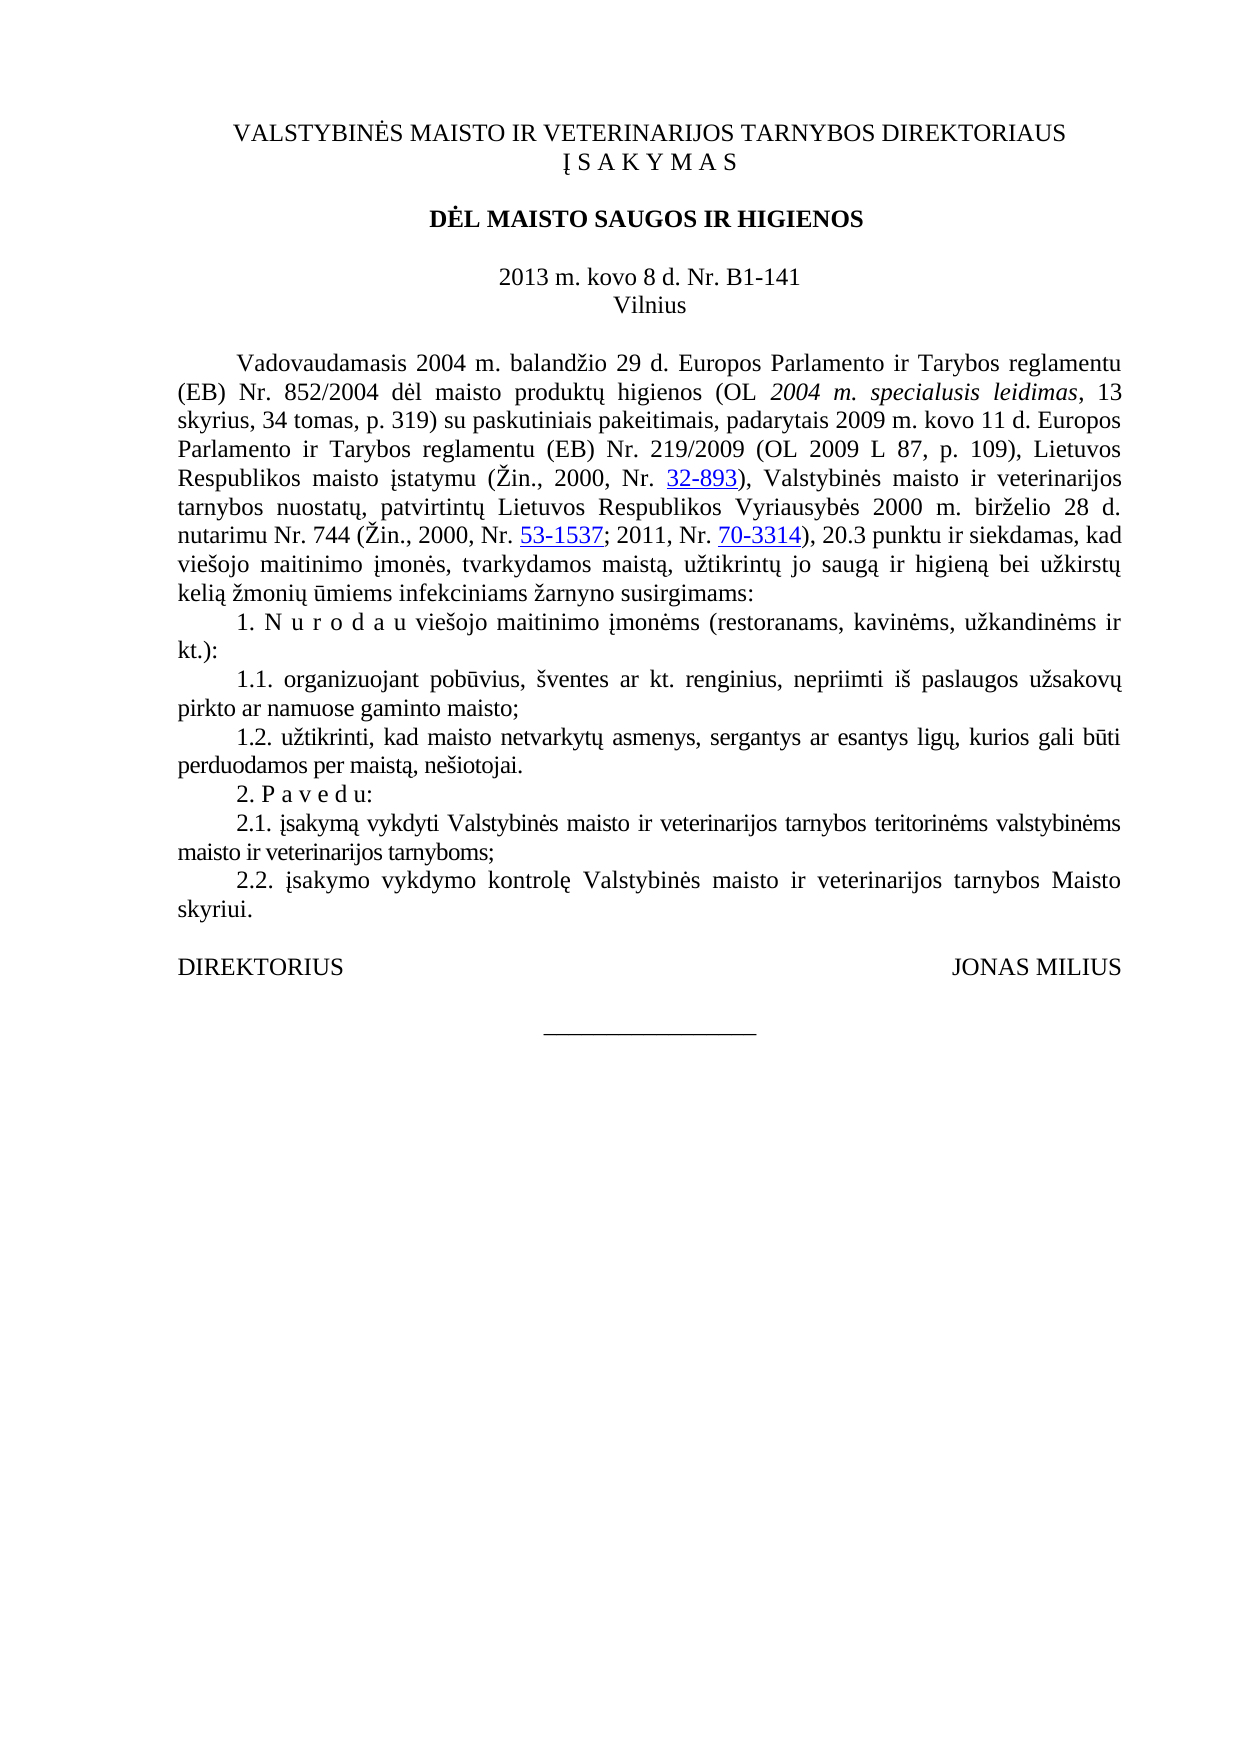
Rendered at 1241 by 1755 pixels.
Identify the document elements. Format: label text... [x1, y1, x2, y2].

text Į S A K Y M A S [177, 147, 1122, 176]
text DĖL MAISTO SAUGOS IR HIGIENOS [177, 204, 1122, 233]
text 2.2. įsakymo vykdymo kontrolę Valstybinės maisto ir veterinarijos tarnybos Maisto skyriui. [177, 866, 1122, 923]
text 1. N u r o d a u viešojo maitinimo įmonėms (restoranams, kavinėms, užkandinėms ir kt.): [177, 607, 1122, 664]
text 1.1. organizuojant pobūvius, šventes ar kt. renginius, nepriimti iš paslaugos užsakovų pirkto ar namuose gaminto maisto; [177, 664, 1122, 722]
text Vadovaudamasis 2004 m. balandžio 29 d. Europos Parlamento ir Tarybos reglamentu (EB) Nr. 852/2004 dėl maisto produktų higienos (OL 2004 m. specialusis leidimas, 13 skyrius, 34 tomas, p. 319) su paskutiniais pakeitimais, padarytais 2009 m. kovo 11 d. Europos Parlamento ir Tarybos reglamentu (EB) Nr. 219/2009 (OL 2009 L 87, p. 109), Lietuvos Respublikos maisto įstatymu (Žin., 2000, Nr. 32-893), Valstybinės maisto ir veterinarijos tarnybos nuostatų, patvirtintų Lietuvos Respublikos Vyriausybės 2000 m. birželio 28 d. nutarimu Nr. 744 (Žin., 2000, Nr. 53-1537; 2011, Nr. 70-3314), 20.3 punktu ir siekdamas, kad viešojo maitinimo įmonės, tvarkydamos maistą, užtikrintų jo saugą ir higieną bei užkirstų kelią žmonių ūmiems infekciniams žarnyno susirgimams: [177, 348, 1122, 607]
text VALSTYBINĖS MAISTO IR VETERINARIJOS TARNYBOS DIREKTORIAUS [177, 118, 1122, 147]
text 1.2. užtikrinti, kad maisto netvarkytų asmenys, sergantys ar esantys ligų, kurios gali būti perduodamos per maistą, nešiotojai. [177, 722, 1122, 779]
text 2.1. įsakymą vykdyti Valstybinės maisto ir veterinarijos tarnybos teritorinėms valstybinėms maisto ir veterinarijos tarnyboms; [177, 808, 1122, 866]
text _________________ [177, 1009, 1122, 1038]
text 2. P a v e d u: [177, 779, 1122, 808]
text 2013 m. kovo 8 d. Nr. B1-141 [177, 262, 1122, 291]
text Vilnius [177, 291, 1122, 319]
text Direktorius Jonas Milius [177, 952, 1122, 981]
